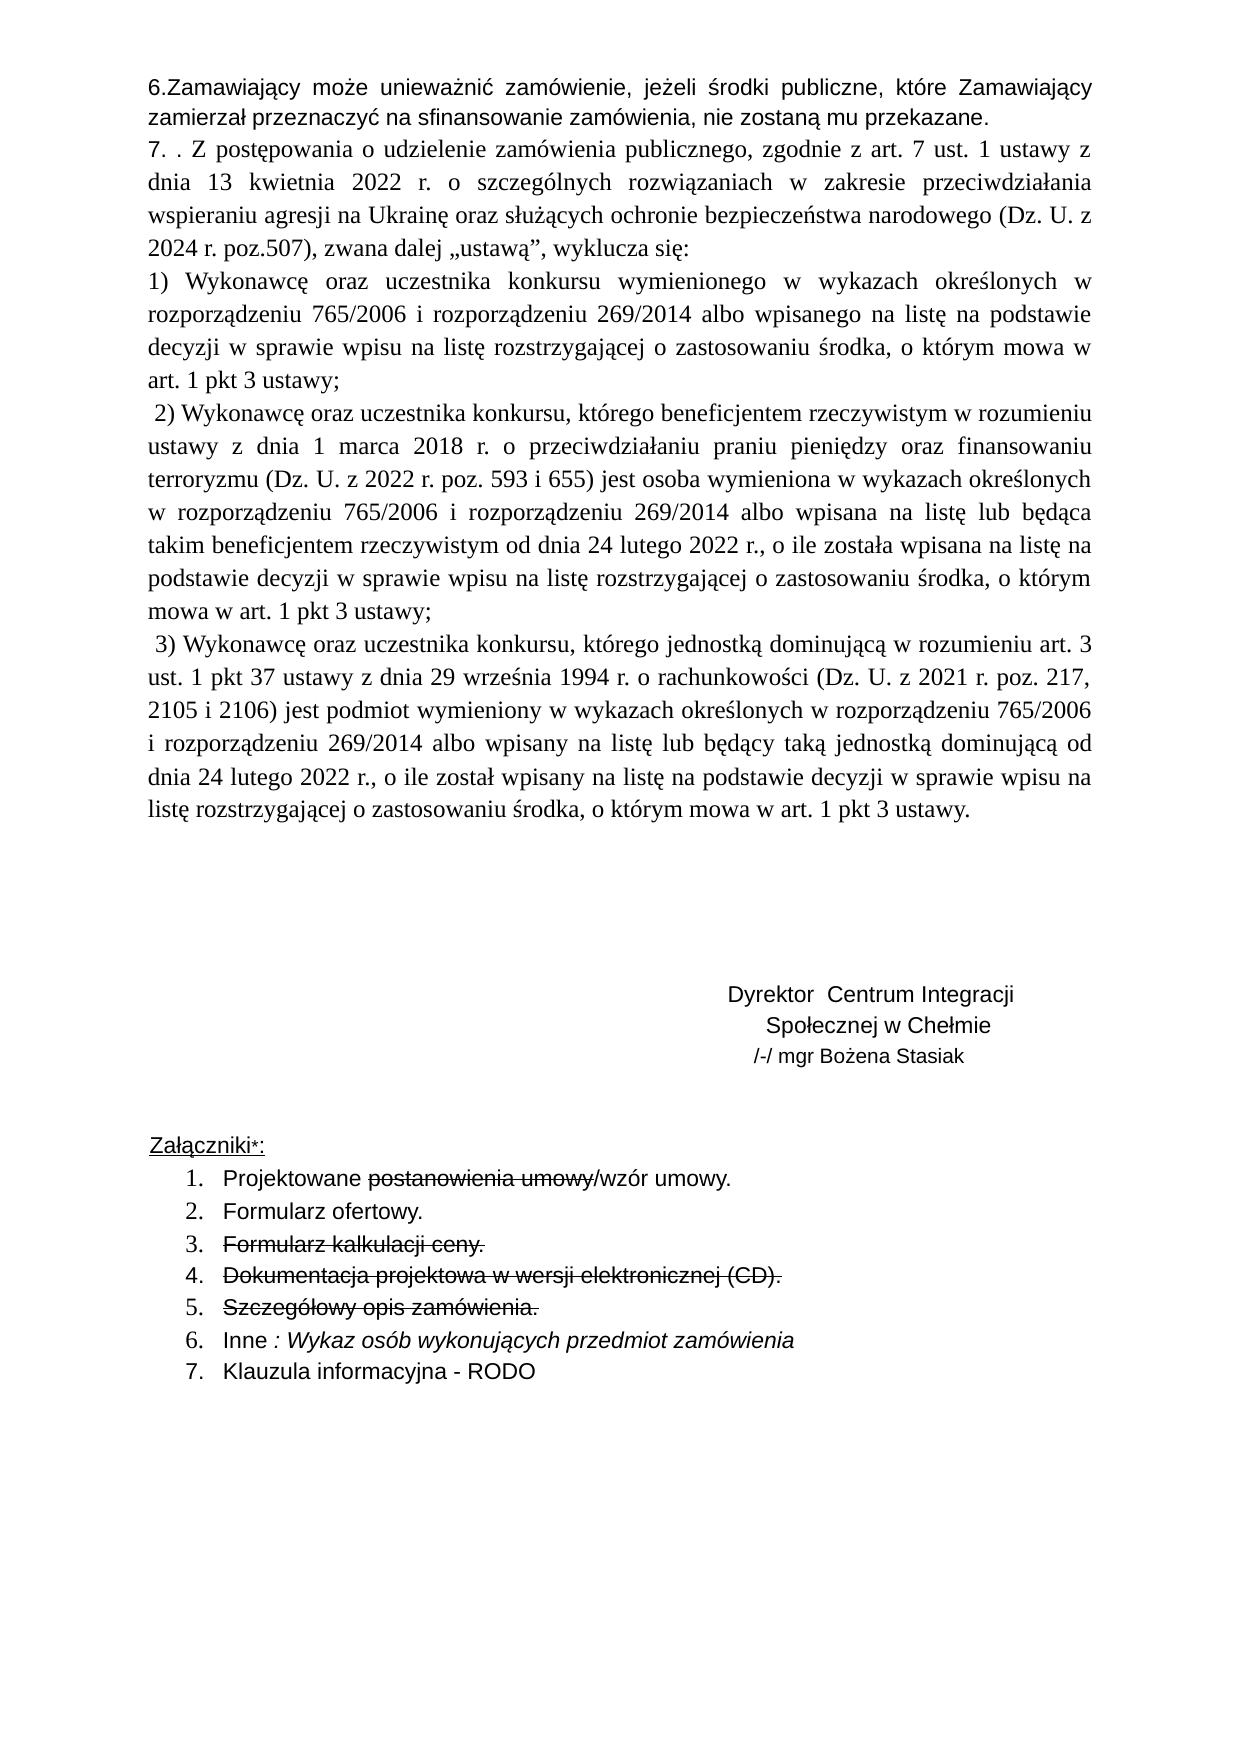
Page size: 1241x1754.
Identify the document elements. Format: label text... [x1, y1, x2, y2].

text Załączniki*: [149, 1132, 1093, 1159]
text 3) Wykonawcę oraz uczestnika konkursu, którego jednostką dominującą w rozumieniu art. 3 ust. 1 pkt 37 ustawy z dnia 29 września 1994 r. o rachunkowości (Dz. U. z 2021 r. poz. 217, 2105 i 2106) jest podmiot wymieniony w wykazach określonych w rozporządzeniu 765/2006 i rozporządzeniu 269/2014 albo wpisany na listę lub będący taką jednostką dominującą od dnia 24 lutego 2022 r., o ile został wpisany na listę na podstawie decyzji w sprawie wpisu na listę rozstrzygającej o zastosowaniu środka, o którym mowa w art. 1 pkt 3 ustawy. [148, 629, 1093, 823]
list Klauzula informacyjna - RODO [185, 1358, 1093, 1384]
list Formularz kalkulacji ceny. [185, 1229, 1093, 1257]
list Inne : Wykaz osób wykonujących przedmiot zamówienia [185, 1325, 1093, 1354]
text 7. . Z postępowania o udzielenie zamówienia publicznego, zgodnie z art. 7 ust. 1 ustawy z dnia 13 kwietnia 2022 r. o szczególnych rozwiązaniach w zakresie przeciwdziałania wspieraniu agresji na Ukrainę oraz służących ochronie bezpieczeństwa narodowego (Dz. U. z 2024 r. poz.507), zwana dalej „ustawą”, wyklucza się: [148, 134, 1093, 262]
text 6.Zamawiający może unieważnić zamówienie, jeżeli środki publiczne, które Zamawiający zamierzał przeznaczyć na sfinansowanie zamówienia, nie zostaną mu przekazane. [148, 74, 1093, 130]
list Dokumentacja projektowa w wersji elektronicznej (CD). [185, 1262, 1093, 1288]
list Projektowane postanowienia umowy/wzór umowy. [185, 1163, 1093, 1191]
text /-/ mgr Bożena Stasiak [148, 1042, 1093, 1068]
text Dyrektor Centrum Integracji [148, 981, 1093, 1008]
text 1) Wykonawcę oraz uczestnika konkursu wymienionego w wykazach określonych w rozporządzeniu 765/2006 i rozporządzeniu 269/2014 albo wpisanego na listę na podstawie decyzji w sprawie wpisu na listę rozstrzygającej o zastosowaniu środka, o którym mowa w art. 1 pkt 3 ustawy; [148, 266, 1093, 394]
list Formularz ofertowy. [185, 1196, 1093, 1224]
text 2) Wykonawcę oraz uczestnika konkursu, którego beneficjentem rzeczywistym w rozumieniu ustawy z dnia 1 marca 2018 r. o przeciwdziałaniu praniu pieniędzy oraz finansowaniu terroryzmu (Dz. U. z 2022 r. poz. 593 i 655) jest osoba wymieniona w wykazach określonych w rozporządzeniu 765/2006 i rozporządzeniu 269/2014 albo wpisana na listę lub będąca takim beneficjentem rzeczywistym od dnia 24 lutego 2022 r., o ile została wpisana na listę na podstawie decyzji w sprawie wpisu na listę rozstrzygającej o zastosowaniu środka, o którym mowa w art. 1 pkt 3 ustawy; [148, 398, 1093, 625]
list Szczegółowy opis zamówienia. [185, 1292, 1093, 1321]
text Społecznej w Chełmie [664, 1012, 1093, 1038]
